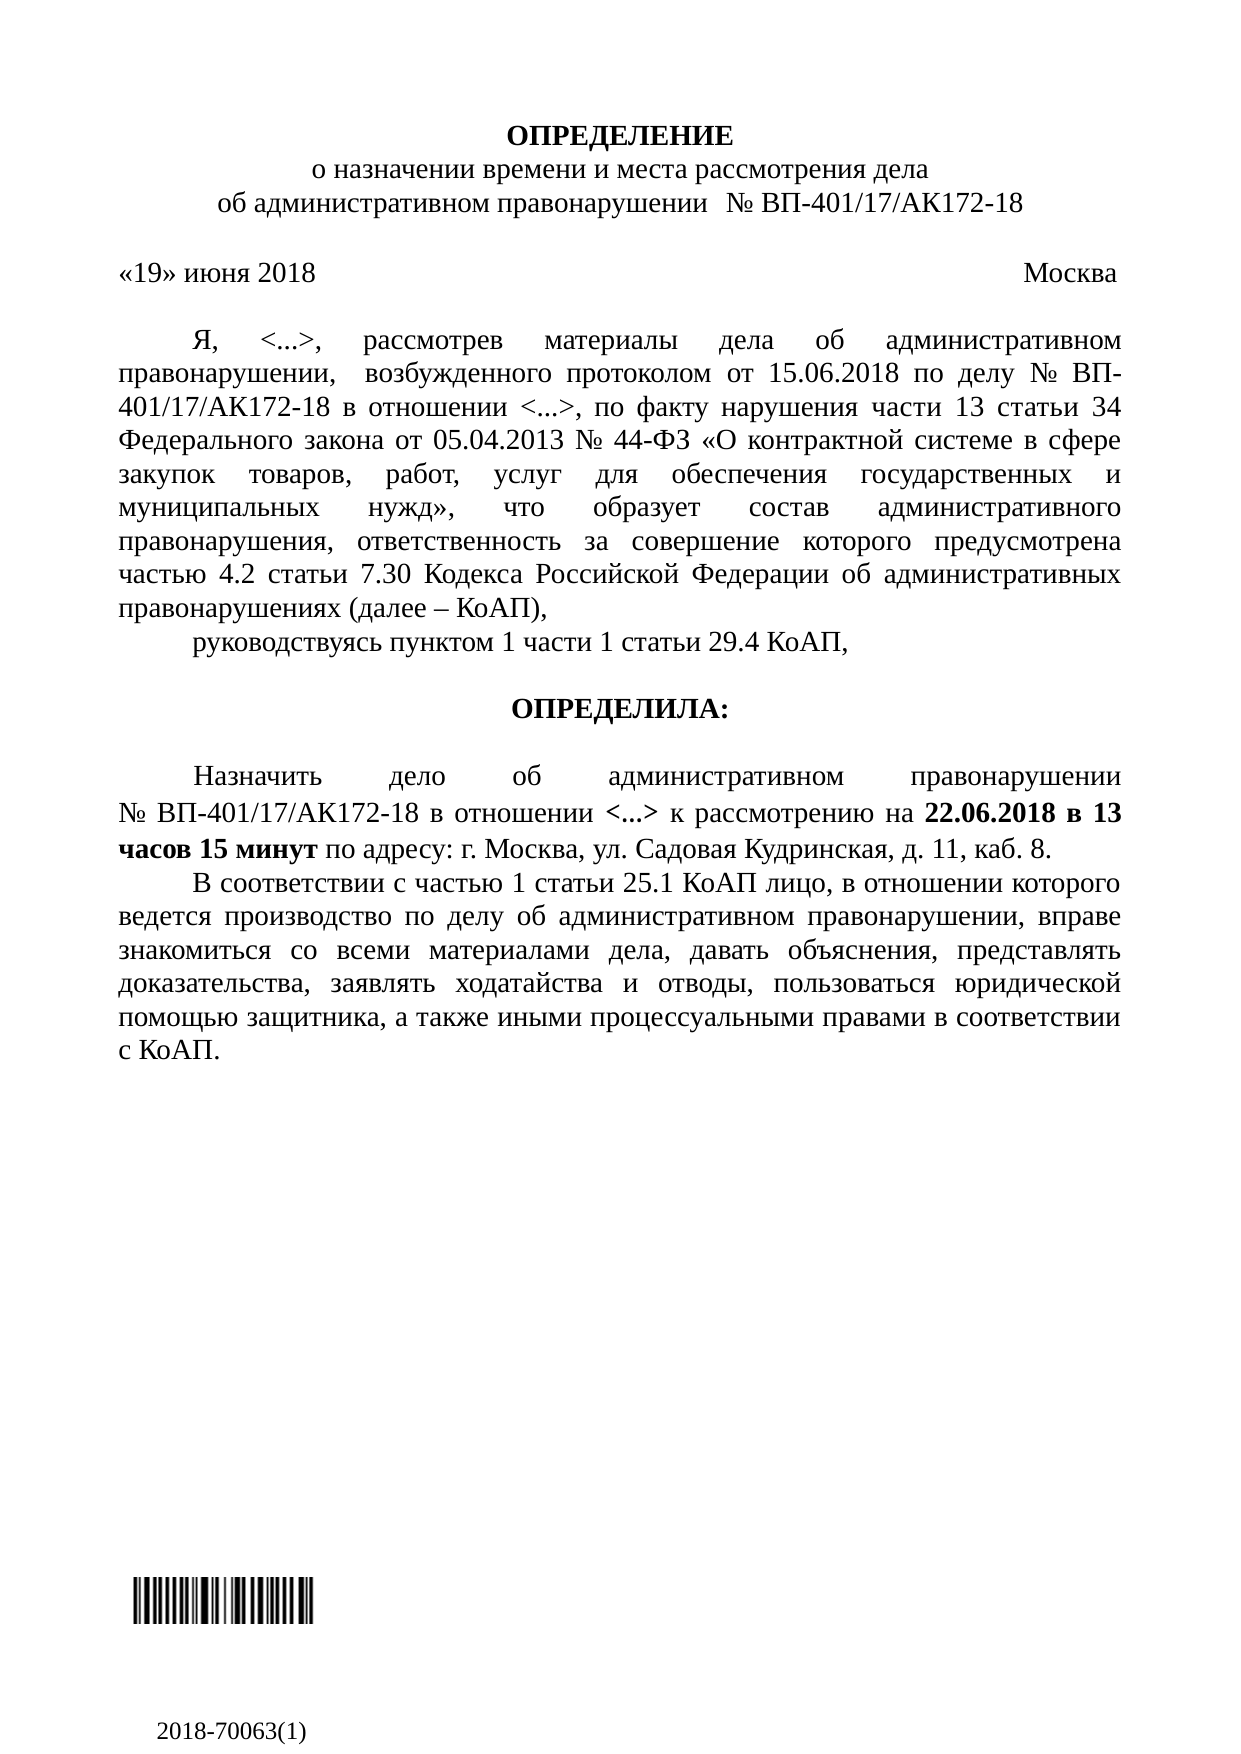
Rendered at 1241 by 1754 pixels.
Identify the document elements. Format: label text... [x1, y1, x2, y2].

picture [118, 1577, 331, 1624]
text Назначить дело об административном правонарушении № ВП-401/17/АК172-18 в отношении <...> к рассмотрению на 22.06.2018 в 13 часов 15 минут по адресу: г. Москва, ул. Садовая Кудринская, д. 11, каб. 8. [118, 758, 1122, 865]
text Я, <...>, рассмотрев материалы дела об административном правонарушении, возбужденного протоколом от 15.06.2018 по делу № ВП-401/17/АК172-18 в отношении <...>, по факту нарушения части 13 статьи 34 Федерального закона от 05.04.2013 № 44-ФЗ «О контрактной системе в сфере закупок товаров, работ, услуг для обеспечения государственных и муниципальных нужд», что образует состав административного правонарушения, ответственность за совершение которого предусмотрена частью 4.2 статьи 7.30 Кодекса Российской Федерации об административных правонарушениях (далее – КоАП), [118, 322, 1122, 624]
text об административном правонарушении № ВП-401/17/АК172-18 [118, 185, 1122, 221]
text В соответствии с частью 1 статьи 25.1 КоАП лицо, в отношении которого ведется производство по делу об административном правонарушении, вправе знакомиться со всеми материалами дела, давать объяснения, представлять доказательства, заявлять ходатайства и отводы, пользоваться юридической помощью защитника, а также иными процессуальными правами в соответствии с КоАП. [118, 865, 1122, 1066]
text «19» июня 2018 Москва [118, 255, 1122, 288]
text о назначении времени и места рассмотрения дела [118, 152, 1122, 185]
text руководствуясь пунктом 1 части 1 статьи 29.4 КоАП, [118, 624, 1122, 657]
subtitle ОПРЕДЕЛЕНИЕ [118, 118, 1122, 152]
text ОПРЕДЕЛИЛА: [118, 691, 1122, 724]
